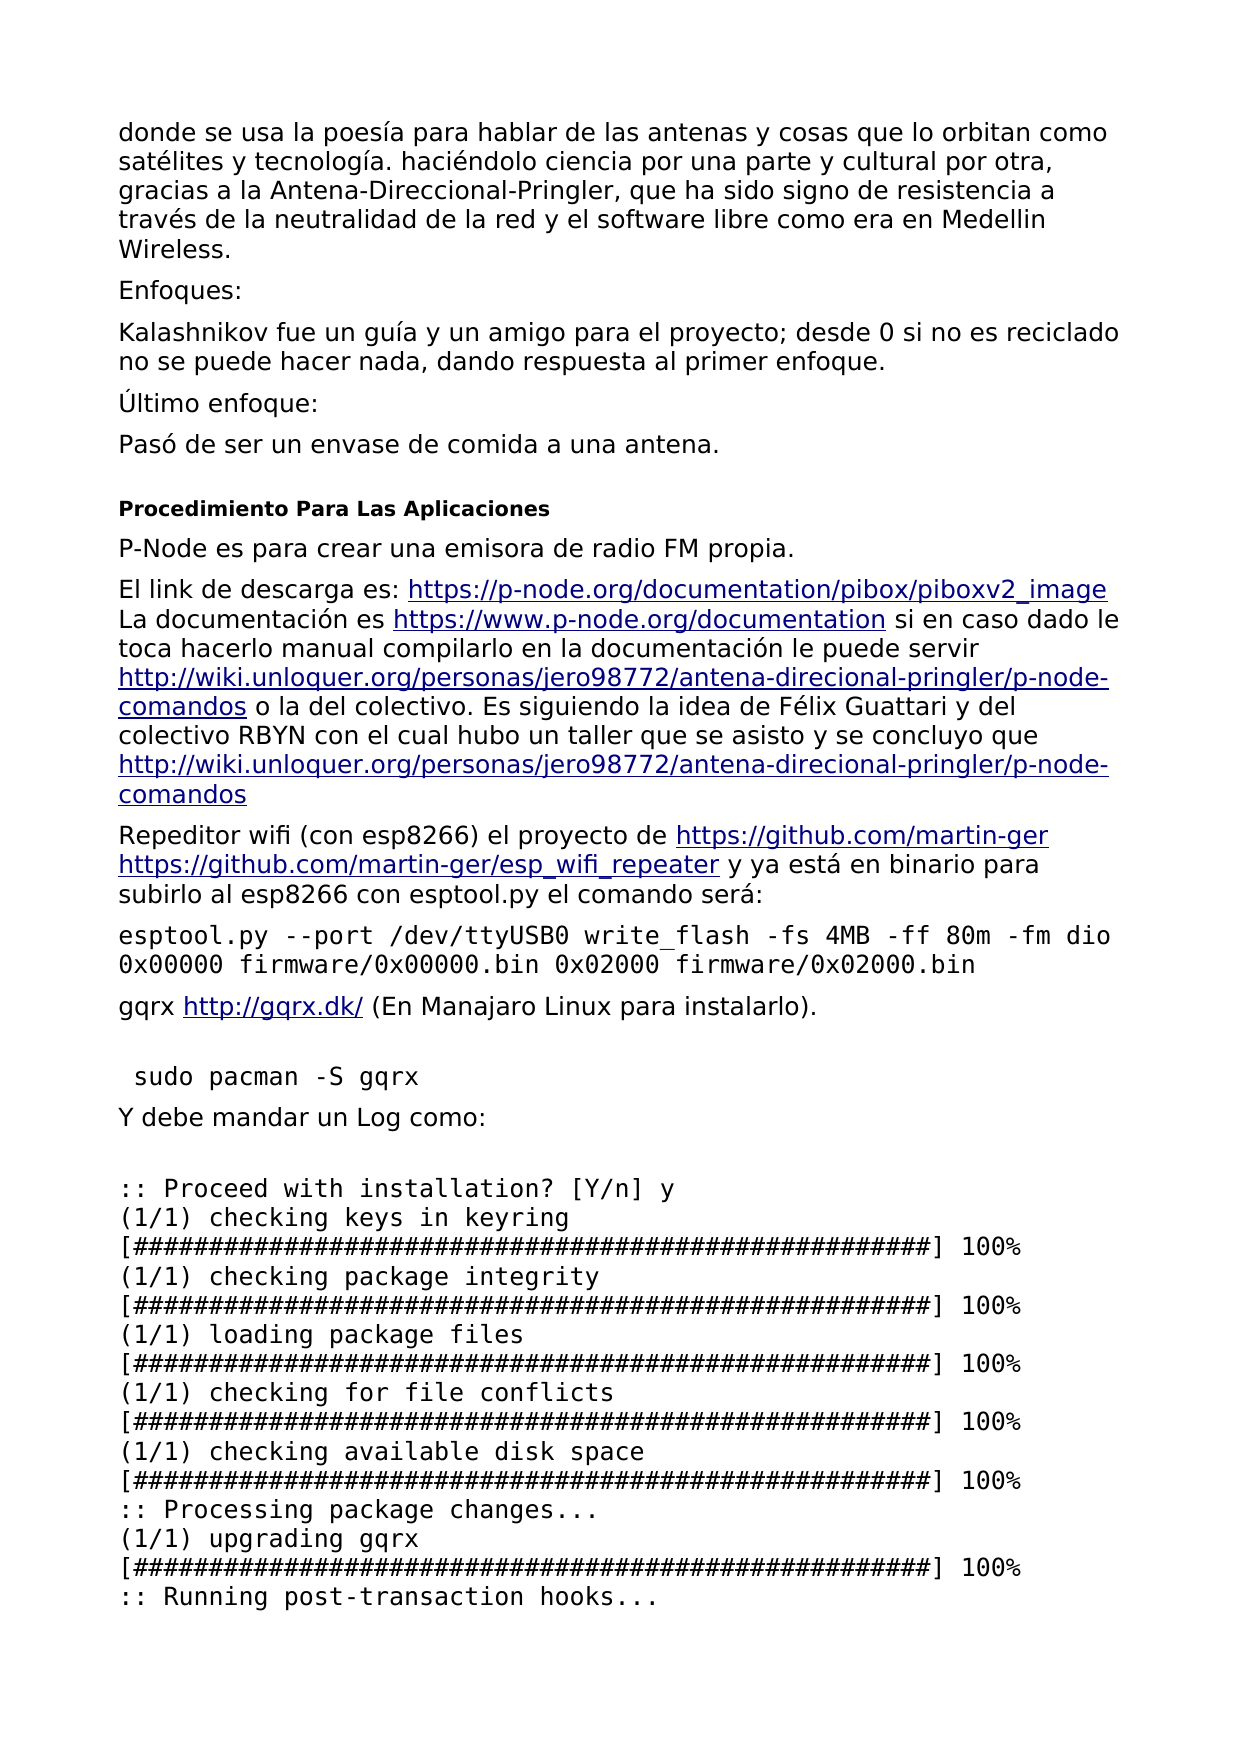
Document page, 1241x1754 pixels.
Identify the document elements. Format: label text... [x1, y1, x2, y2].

text Pasó de ser un envase de comida a una antena. [118, 431, 1122, 460]
text Y debe mandar un Log como: [118, 1103, 1122, 1133]
text sudo pacman -S gqrx [118, 1033, 1122, 1092]
text Enfoques: [118, 276, 1122, 306]
text :: Proceed with installation? [Y/n] y (1/1) checking keys in keyring [#####################################################] 100% (1/1) checking package integrity [#####################################################] 100% (1/1) loading package files [#####################################################] 100% (1/1) checking for file conflicts [#####################################################] 100% (1/1) checking available disk space [#####################################################] 100% :: Processing package changes... (1/1) upgrading gqrx [#####################################################] 100% :: Running post-transaction hooks... [118, 1145, 1122, 1612]
text gqrx http://gqrx.dk/ (En Manajaro Linux para instalarlo). [118, 992, 1122, 1021]
text Kalashnikov fue un guía y un amigo para el proyecto; desde 0 si no es reciclado no se puede hacer nada, dando respuesta al primer enfoque. [118, 318, 1122, 376]
text El link de descarga es: https://p-node.org/documentation/pibox/piboxv2_image La documentación es https://www.p-node.org/documentation si en caso dado le toca hacerlo manual compilarlo en la documentación le puede servir http://wiki.unloquer.org/personas/jero98772/antena-direcional-pringler/p-node-comandos o la del colectivo. Es siguiendo la idea de Félix Guattari y del colectivo RBYN con el cual hubo un taller que se asisto y se concluyo que http://wiki.unloquer.org/personas/jero98772/antena-direcional-pringler/p-node-comandos [118, 576, 1122, 809]
text donde se usa la poesía para hablar de las antenas y cosas que lo orbitan como satélites y tecnología. haciéndolo ciencia por una parte y cultural por otra, gracias a la Antena-Direccional-Pringler, que ha sido signo de resistencia a través de la neutralidad de la red y el software libre como era en Medellin Wireless. [118, 118, 1122, 264]
text Último enfoque: [118, 389, 1122, 418]
text esptool.py --port /dev/ttyUSB0 write_flash -fs 4MB -ff 80m -fm dio 0x00000 firmware/0x00000.bin 0x02000 firmware/0x02000.bin [118, 922, 1122, 980]
text Repeditor wifi (con esp8266) el proyecto de https://github.com/martin-ger https://github.com/martin-ger/esp_wifi_repeater y ya está en binario para subirlo al esp8266 con esptool.py el comando será: [118, 822, 1122, 909]
text P-Node es para crear una emisora de radio FM propia. [118, 534, 1122, 563]
subtitle Procedimiento Para Las Aplicaciones [118, 497, 1122, 522]
